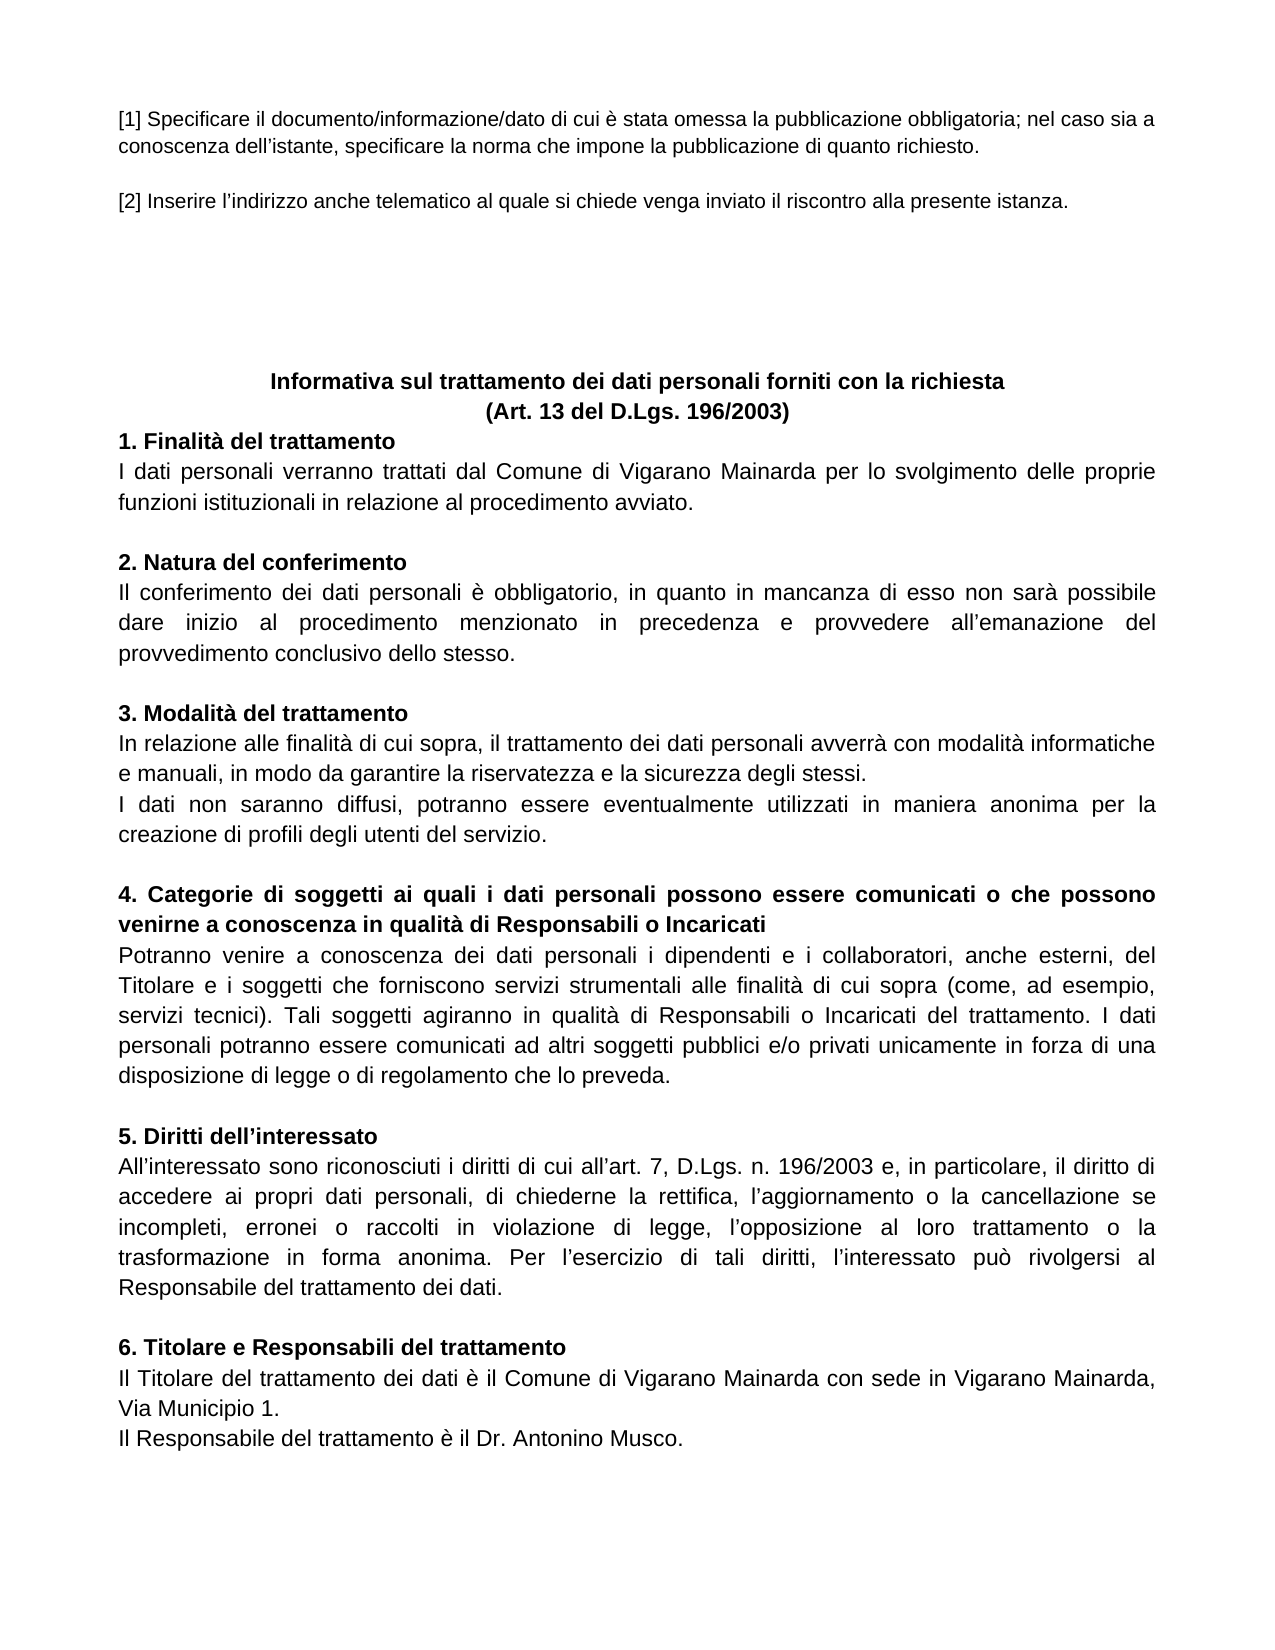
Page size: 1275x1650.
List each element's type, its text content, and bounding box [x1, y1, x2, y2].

text Il Titolare del trattamento dei dati è il Comune di Vigarano Mainarda con sede in Vigarano Mainarda, Via Municipio 1. [118, 1364, 1157, 1421]
text 3. Modalità del trattamento [118, 700, 1157, 726]
text 1. Finalità del trattamento [118, 428, 1157, 454]
text (Art. 13 del D.Lgs. 196/2003) [118, 398, 1157, 424]
text Potranno venire a conoscenza dei dati personali i dipendenti e i collaboratori, anche esterni, del Titolare e i soggetti che forniscono servizi strumentali alle finalità di cui sopra (come, ad esempio, servizi tecnici). Tali soggetti agiranno in qualità di Responsabili o Incaricati del trattamento. I dati personali potranno essere comunicati ad altri soggetti pubblici e/o privati unicamente in forza di una disposizione di legge o di regolamento che lo preveda. [118, 942, 1157, 1089]
text Informativa sul trattamento dei dati personali forniti con la richiesta [118, 368, 1157, 394]
text 2. Natura del conferimento [118, 549, 1157, 575]
text 5. Diritti dell’interessato [118, 1123, 1157, 1149]
text [1] Specificare il documento/informazione/dato di cui è stata omessa la pubblicazione obbligatoria; nel caso sia a conoscenza dell’istante, specificare la norma che impone la pubblicazione di quanto richiesto. [118, 107, 1157, 158]
text I dati non saranno diffusi, potranno essere eventualmente utilizzati in maniera anonima per la creazione di profili degli utenti del servizio. [118, 791, 1157, 847]
text 4. Categorie di soggetti ai quali i dati personali possono essere comunicati o che possono venirne a conoscenza in qualità di Responsabili o Incaricati [118, 881, 1157, 938]
text Il Responsabile del trattamento è il Dr. Antonino Musco. [118, 1425, 1157, 1451]
text 6. Titolare e Responsabili del trattamento [118, 1334, 1157, 1361]
text [2] Inserire l’indirizzo anche telematico al quale si chiede venga inviato il riscontro alla presente istanza. [118, 189, 1157, 213]
text Il conferimento dei dati personali è obbligatorio, in quanto in mancanza di esso non sarà possibile dare inizio al procedimento menzionato in precedenza e provvedere all’emanazione del provvedimento conclusivo dello stesso. [118, 579, 1157, 666]
text In relazione alle finalità di cui sopra, il trattamento dei dati personali avverrà con modalità informatiche e manuali, in modo da garantire la riservatezza e la sicurezza degli stessi. [118, 730, 1157, 787]
text All’interessato sono riconosciuti i diritti di cui all’art. 7, D.Lgs. n. 196/2003 e, in particolare, il diritto di accedere ai propri dati personali, di chiederne la rettifica, l’aggiornamento o la cancellazione se incompleti, erronei o raccolti in violazione di legge, l’opposizione al loro trattamento o la trasformazione in forma anonima. Per l’esercizio di tali diritti, l’interessato può rivolgersi al Responsabile del trattamento dei dati. [118, 1153, 1157, 1300]
text I dati personali verranno trattati dal Comune di Vigarano Mainarda per lo svolgimento delle proprie funzioni istituzionali in relazione al procedimento avviato. [118, 458, 1157, 515]
